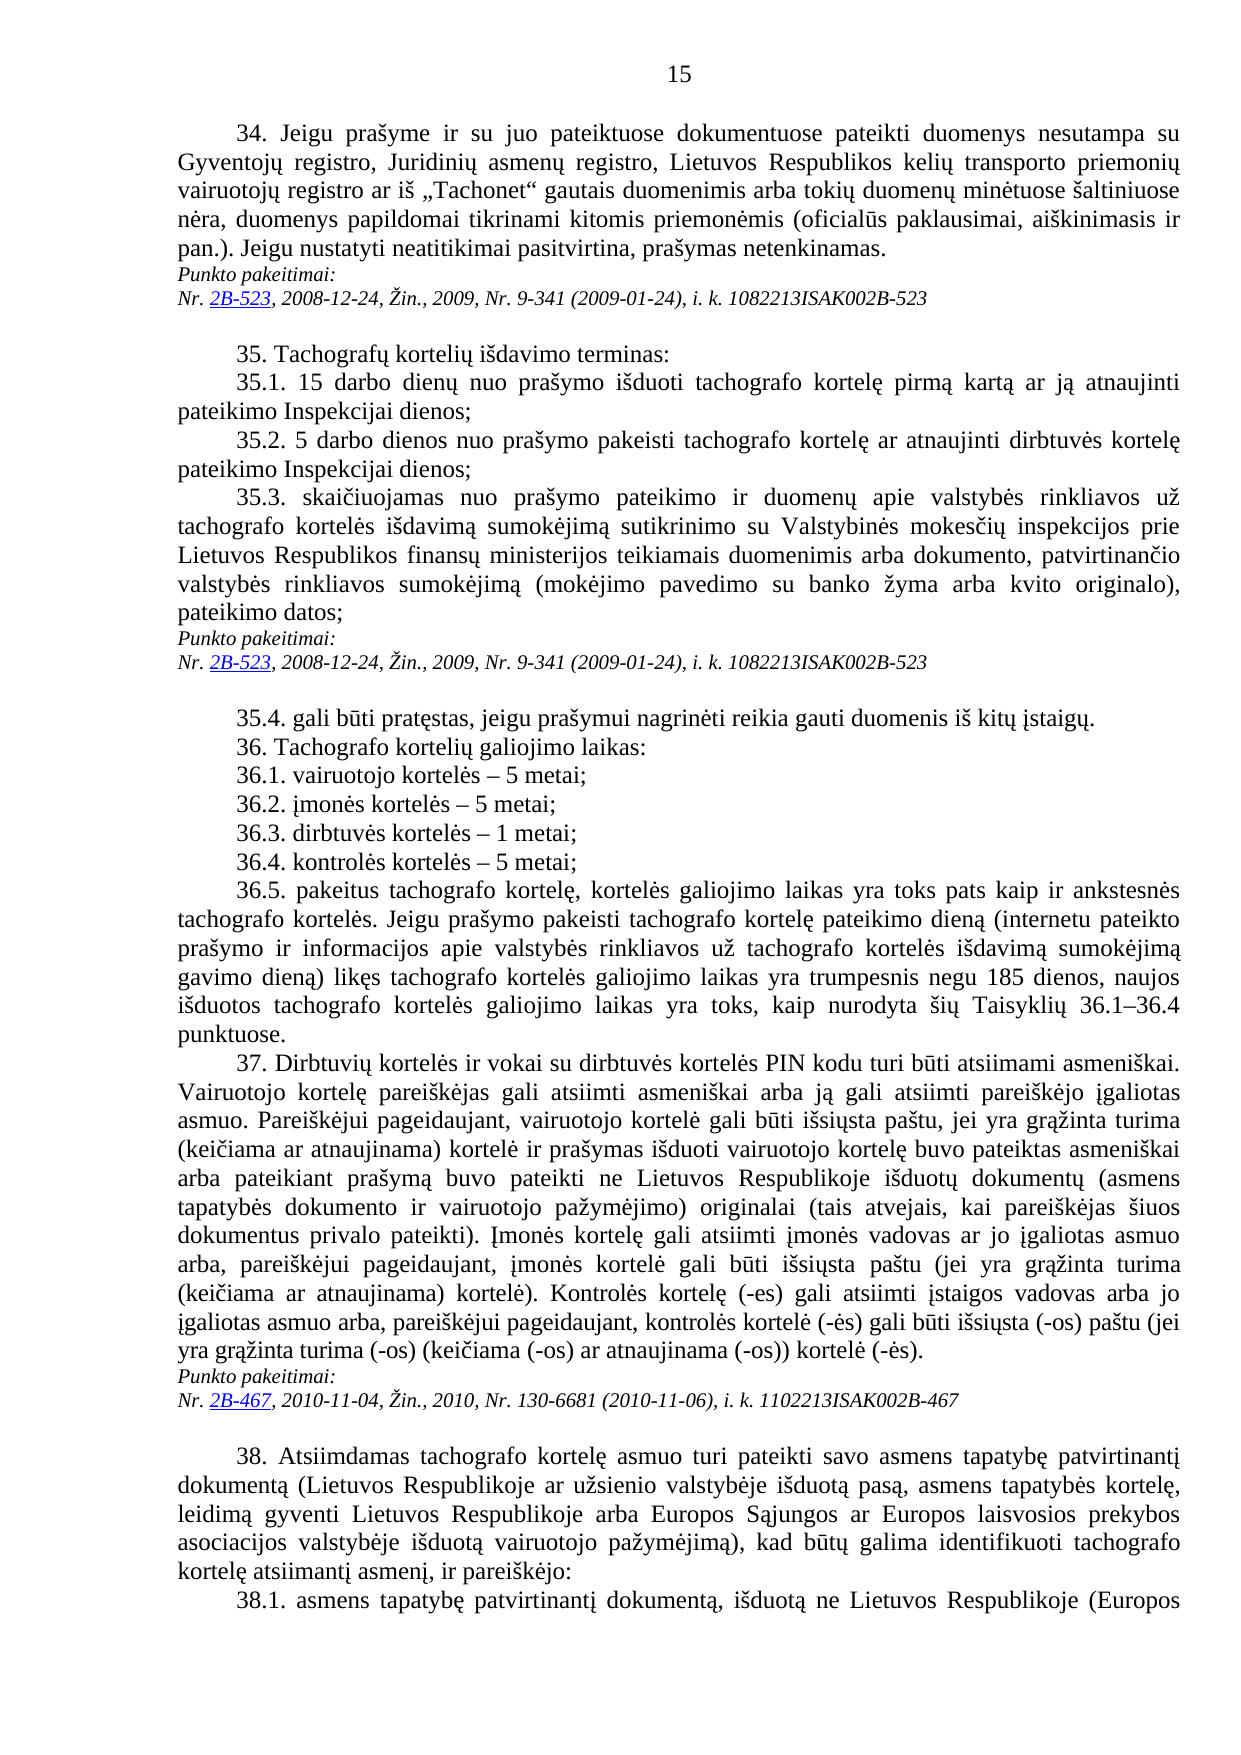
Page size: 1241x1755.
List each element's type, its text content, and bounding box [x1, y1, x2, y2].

text 38.1. asmens tapatybę patvirtinantį dokumentą, išduotą ne Lietuvos Respublikoje (Europos [177, 1585, 1181, 1614]
text 36.1. vairuotojo kortelės – 5 metai; [177, 761, 1181, 789]
text 35.1. 15 darbo dienų nuo prašymo išduoti tachografo kortelę pirmą kartą ar ją atnaujinti pateikimo Inspekcijai dienos; [177, 367, 1181, 425]
text 36. Tachografo kortelių galiojimo laikas: [177, 732, 1181, 761]
text Nr. 2B-523, 2008-12-24, Žin., 2009, Nr. 9-341 (2009-01-24), i. k. 1082213ISAK002B-523 [177, 650, 1181, 674]
text 34. Jeigu prašyme ir su juo pateiktuose dokumentuose pateikti duomenys nesutampa su Gyventojų registro, Juridinių asmenų registro, Lietuvos Respublikos kelių transporto priemonių vairuotojų registro ar iš „Tachonet“ gautais duomenimis arba tokių duomenų minėtuose šaltiniuose nėra, duomenys papildomai tikrinami kitomis priemonėmis (oficialūs paklausimai, aiškinimasis ir pan.). Jeigu nustatyti neatitikimai pasitvirtina, prašymas netenkinamas. [177, 118, 1181, 262]
text 38. Atsiimdamas tachografo kortelę asmuo turi pateikti savo asmens tapatybę patvirtinantį dokumentą (Lietuvos Respublikoje ar užsienio valstybėje išduotą pasą, asmens tapatybės kortelę, leidimą gyventi Lietuvos Respublikoje arba Europos Sąjungos ar Europos laisvosios prekybos asociacijos valstybėje išduotą vairuotojo pažymėjimą), kad būtų galima identifikuoti tachografo kortelę atsiimantį asmenį, ir pareiškėjo: [177, 1441, 1181, 1585]
text 35.2. 5 darbo dienos nuo prašymo pakeisti tachografo kortelę ar atnaujinti dirbtuvės kortelę pateikimo Inspekcijai dienos; [177, 425, 1181, 482]
text Nr. 2B-523, 2008-12-24, Žin., 2009, Nr. 9-341 (2009-01-24), i. k. 1082213ISAK002B-523 [177, 286, 1181, 310]
text Punkto pakeitimai: [177, 626, 1181, 650]
text 37. Dirbtuvių kortelės ir vokai su dirbtuvės kortelės PIN kodu turi būti atsiimami asmeniškai. Vairuotojo kortelę pareiškėjas gali atsiimti asmeniškai arba ją gali atsiimti pareiškėjo įgaliotas asmuo. Pareiškėjui pageidaujant, vairuotojo kortelė gali būti išsiųsta paštu, jei yra grąžinta turima (keičiama ar atnaujinama) kortelė ir prašymas išduoti vairuotojo kortelę buvo pateiktas asmeniškai arba pateikiant prašymą buvo pateikti ne Lietuvos Respublikoje išduotų dokumentų (asmens tapatybės dokumento ir vairuotojo pažymėjimo) originalai (tais atvejais, kai pareiškėjas šiuos dokumentus privalo pateikti). Įmonės kortelę gali atsiimti įmonės vadovas ar jo įgaliotas asmuo arba, pareiškėjui pageidaujant, įmonės kortelė gali būti išsiųsta paštu (jei yra grąžinta turima (keičiama ar atnaujinama) kortelė). Kontrolės kortelę (-es) gali atsiimti įstaigos vadovas arba jo įgaliotas asmuo arba, pareiškėjui pageidaujant, kontrolės kortelė (-ės) gali būti išsiųsta (-os) paštu (jei yra grąžinta turima (-os) (keičiama (-os) ar atnaujinama (-os)) kortelė (-ės). [177, 1048, 1181, 1364]
text 36.3. dirbtuvės kortelės – 1 metai; [177, 818, 1181, 847]
text 35.4. gali būti pratęstas, jeigu prašymui nagrinėti reikia gauti duomenis iš kitų įstaigų. [177, 703, 1181, 732]
text Punkto pakeitimai: [177, 262, 1181, 286]
text Punkto pakeitimai: [177, 1364, 1181, 1388]
text Nr. 2B-467, 2010-11-04, Žin., 2010, Nr. 130-6681 (2010-11-06), i. k. 1102213ISAK002B-467 [177, 1388, 1181, 1412]
text 36.2. įmonės kortelės – 5 metai; [177, 789, 1181, 818]
text 35. Tachografų kortelių išdavimo terminas: [177, 339, 1181, 367]
text 36.5. pakeitus tachografo kortelę, kortelės galiojimo laikas yra toks pats kaip ir ankstesnės tachografo kortelės. Jeigu prašymo pakeisti tachografo kortelę pateikimo dieną (internetu pateikto prašymo ir informacijos apie valstybės rinkliavos už tachografo kortelės išdavimą sumokėjimą gavimo dieną) likęs tachografo kortelės galiojimo laikas yra trumpesnis negu 185 dienos, naujos išduotos tachografo kortelės galiojimo laikas yra toks, kaip nurodyta šių Taisyklių 36.1–36.4 punktuose. [177, 876, 1181, 1048]
text 35.3. skaičiuojamas nuo prašymo pateikimo ir duomenų apie valstybės rinkliavos už tachografo kortelės išdavimą sumokėjimą sutikrinimo su Valstybinės mokesčių inspekcijos prie Lietuvos Respublikos finansų ministerijos teikiamais duomenimis arba dokumento, patvirtinančio valstybės rinkliavos sumokėjimą (mokėjimo pavedimo su banko žyma arba kvito originalo), pateikimo datos; [177, 482, 1181, 626]
text 36.4. kontrolės kortelės – 5 metai; [177, 847, 1181, 876]
